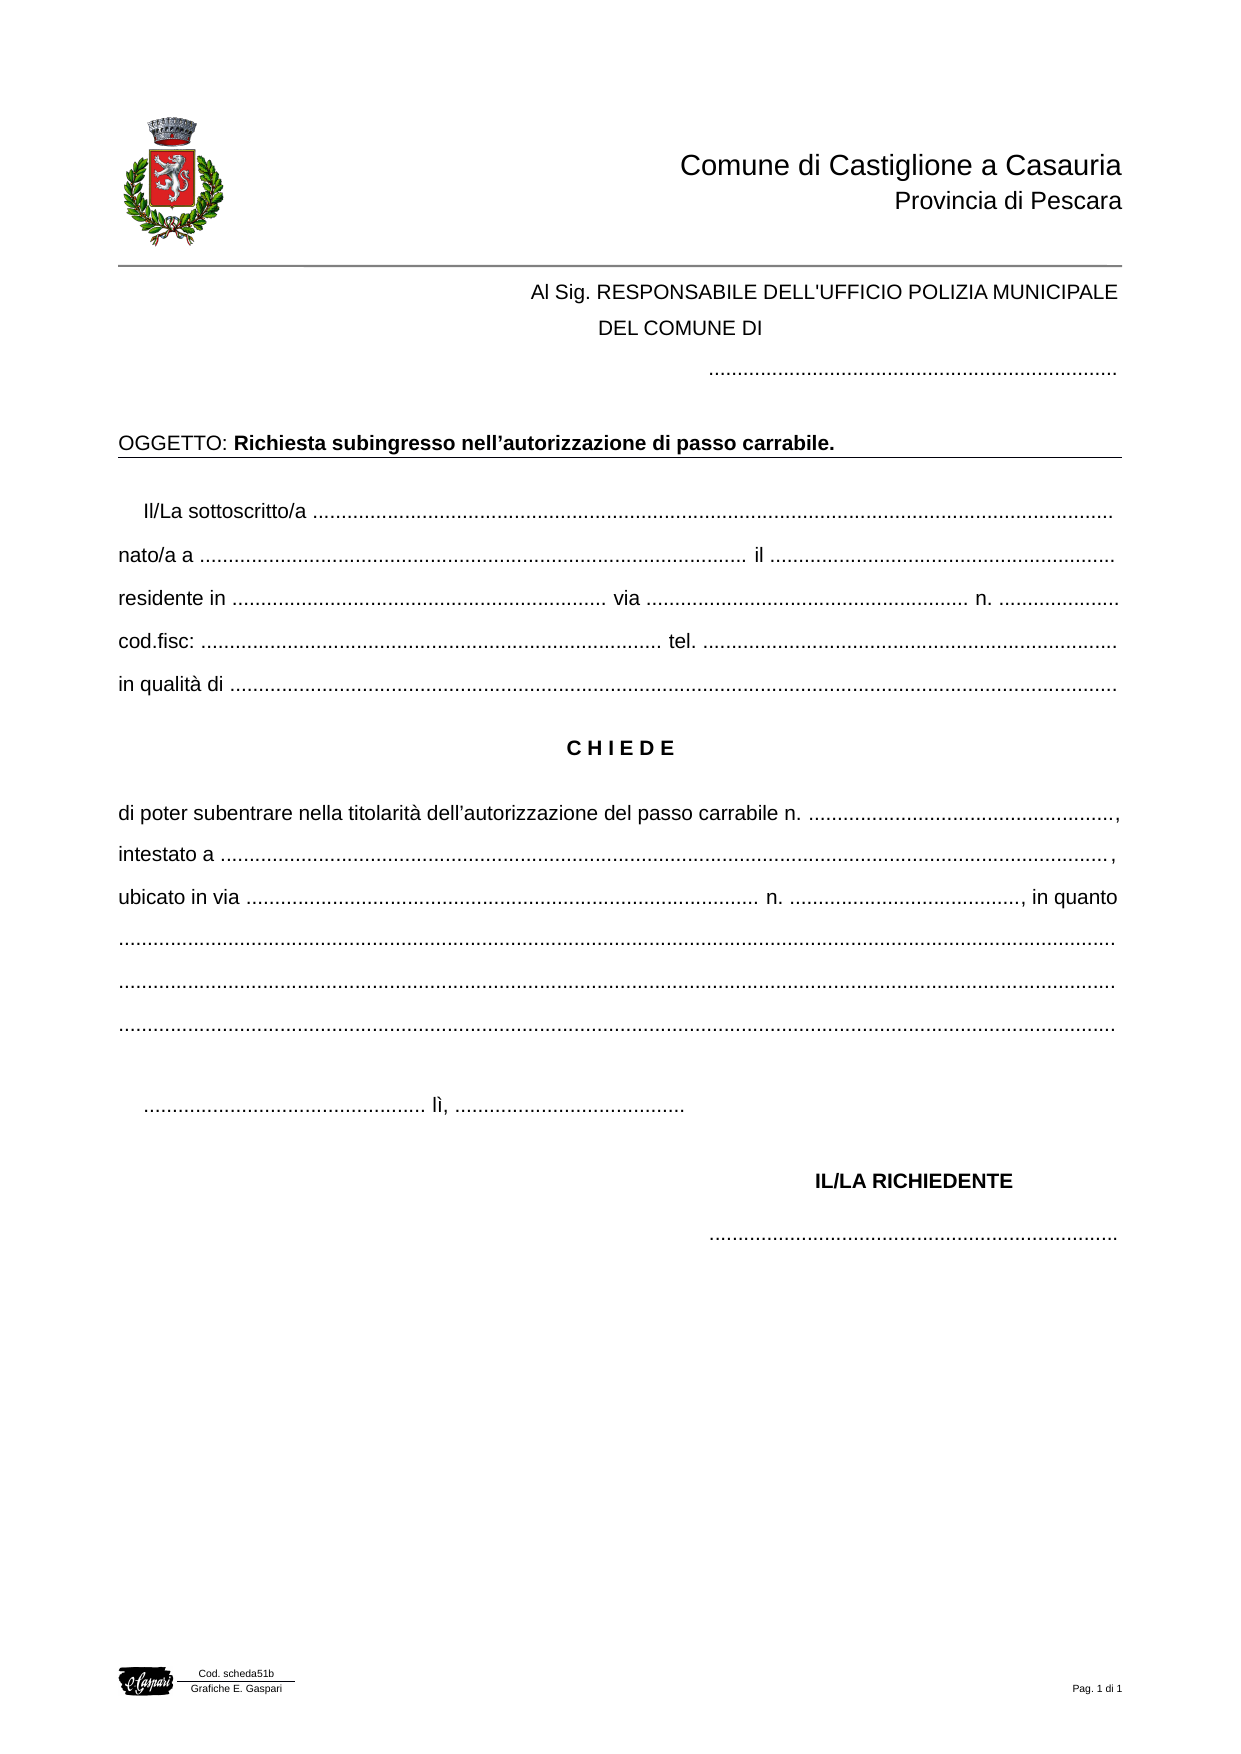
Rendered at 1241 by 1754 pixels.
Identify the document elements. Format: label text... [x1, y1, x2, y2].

text OGGETTO: Richiesta subingresso nell’autorizzazione di passo carrabile. [118, 431, 1122, 457]
text residente in ................................................................. via ........................................................ n. ..................... [118, 582, 1122, 611]
text Comune di Castiglione a Casauria [224, 148, 1122, 181]
text DEL COMUNE DI [598, 316, 1122, 340]
text di poter subentrare nella titolarità dell’autorizzazione del passo carrabile n. ....................................................., intestato a .........................................................................................................................................................., [118, 797, 1122, 867]
text ....................................................................... [708, 352, 1122, 381]
text ubicato in via ......................................................................................... n. ........................................, in quanto ............................................................................................................................................................................. [118, 881, 1122, 951]
text nato/a a ............................................................................................... il ............................................................ [118, 539, 1122, 567]
text IL/LA RICHIEDENTE [706, 1169, 1122, 1193]
text ....................................................................... [706, 1217, 1122, 1246]
text ................................................. lì, ........................................ [143, 1089, 1122, 1117]
text ............................................................................................................................................................................. [118, 1008, 1122, 1037]
text Provincia di Pescara [224, 186, 1122, 215]
picture [122, 117, 224, 248]
text Il/La sottoscritto/a ........................................................................................................................................... [118, 496, 1122, 524]
picture [118, 1666, 174, 1696]
text in qualità di .......................................................................................................................................................... [118, 668, 1122, 697]
text cod.fisc: ................................................................................ tel. ........................................................................ [118, 625, 1122, 654]
text C H I E D E [118, 736, 1122, 760]
text Al Sig. RESPONSABILE DELL'UFFICIO POLIZIA MUNICIPALE [531, 280, 1122, 304]
text ............................................................................................................................................................................. [118, 965, 1122, 994]
